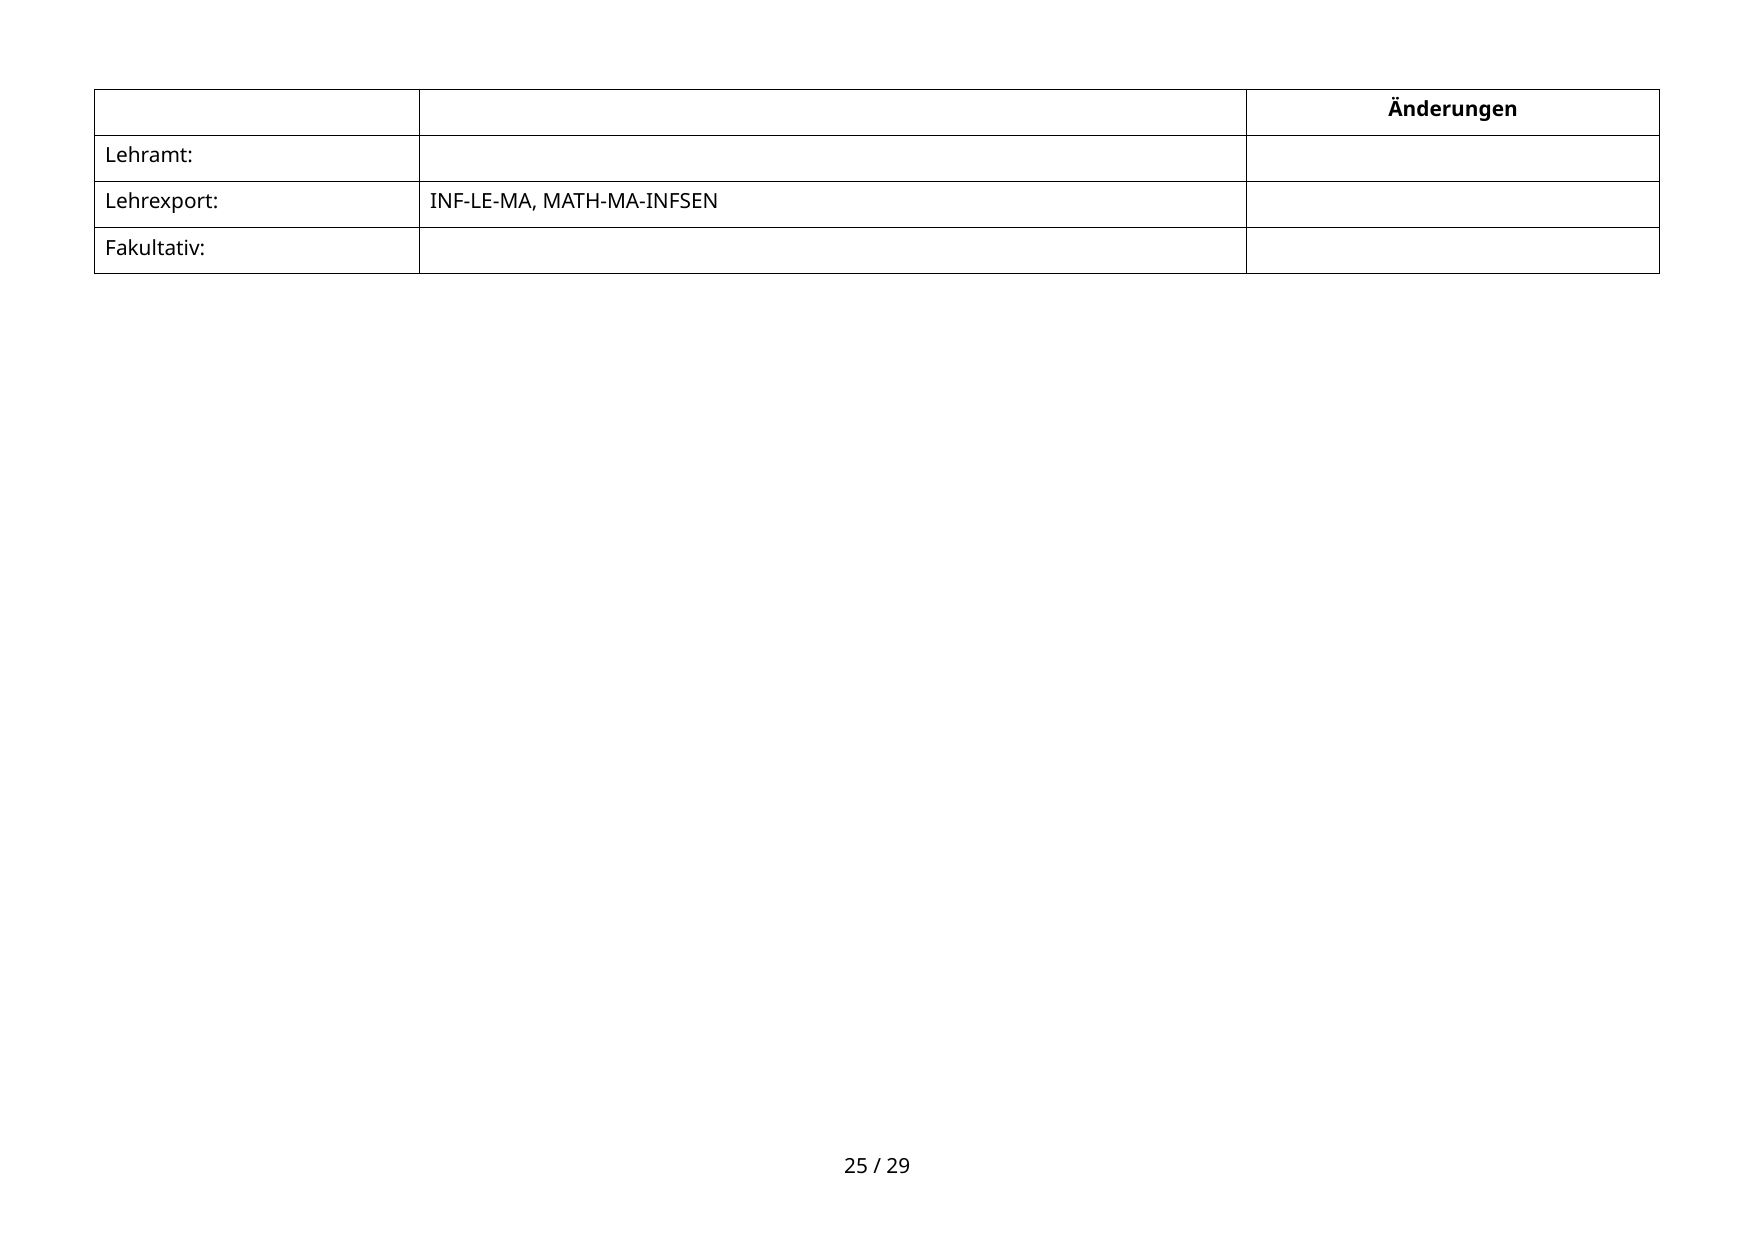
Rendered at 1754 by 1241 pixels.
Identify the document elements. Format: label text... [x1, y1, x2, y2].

table_cell [1247, 228, 1659, 273]
table_cell [420, 228, 1246, 273]
table_cell Fakultativ: [95, 228, 419, 273]
table_cell [1247, 136, 1659, 181]
table_cell Lehramt: [95, 136, 419, 181]
table_cell [420, 136, 1246, 181]
table_cell Lehrexport: [95, 182, 419, 227]
table_header Änderungen [1247, 90, 1659, 134]
table_cell [1247, 182, 1659, 227]
table_header [95, 90, 419, 134]
table_cell INF-LE-MA, MATH-MA-INFSEN [420, 182, 1246, 227]
table_header [420, 90, 1246, 134]
